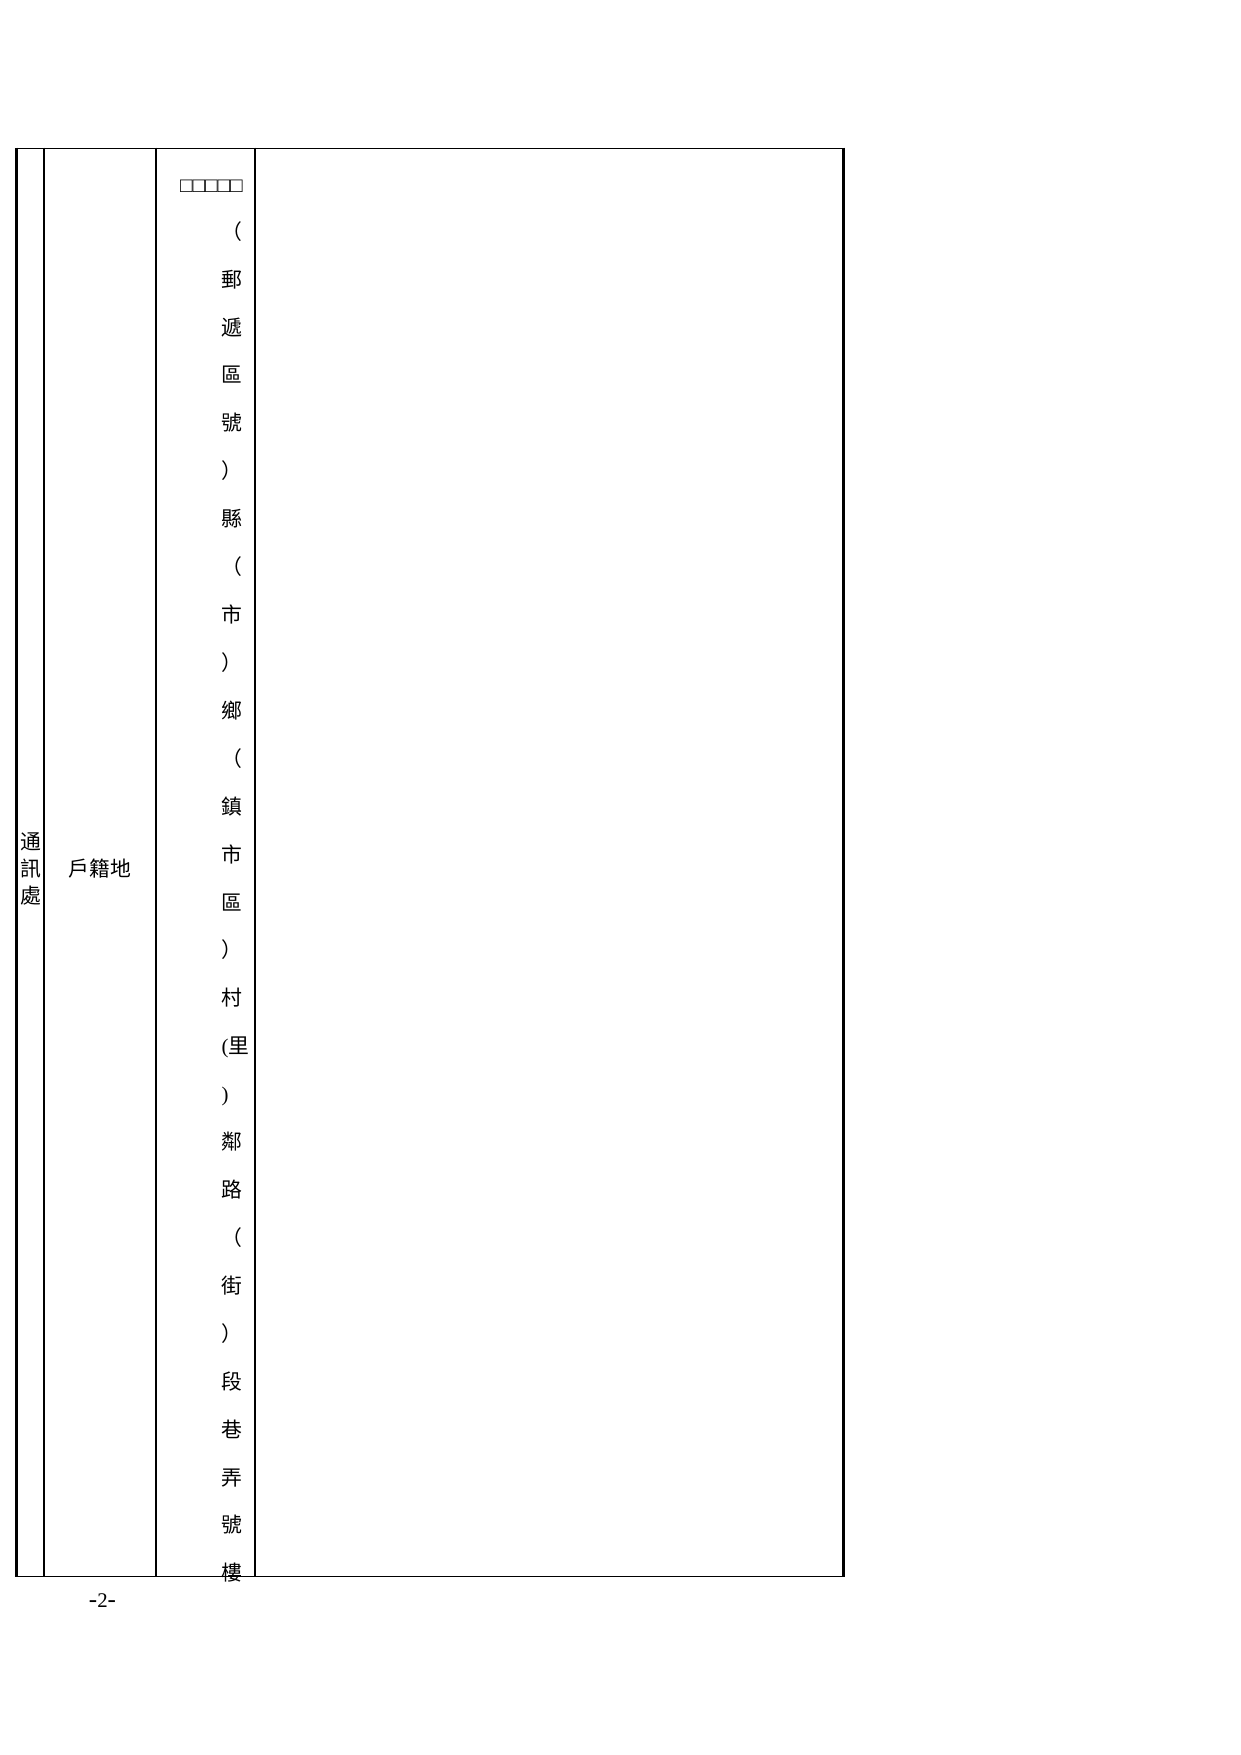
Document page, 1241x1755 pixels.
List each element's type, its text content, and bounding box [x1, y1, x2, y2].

table_cell □□□□□（郵遞區號） 縣（市） 鄉（鎮市區） 村(里) 鄰 路（街） 段 巷 弄 號 樓 [157, 149, 254, 1576]
table_cell [256, 149, 842, 1576]
table_cell 戶籍地 [45, 149, 155, 1576]
table_cell 通訊處 [18, 149, 43, 1576]
